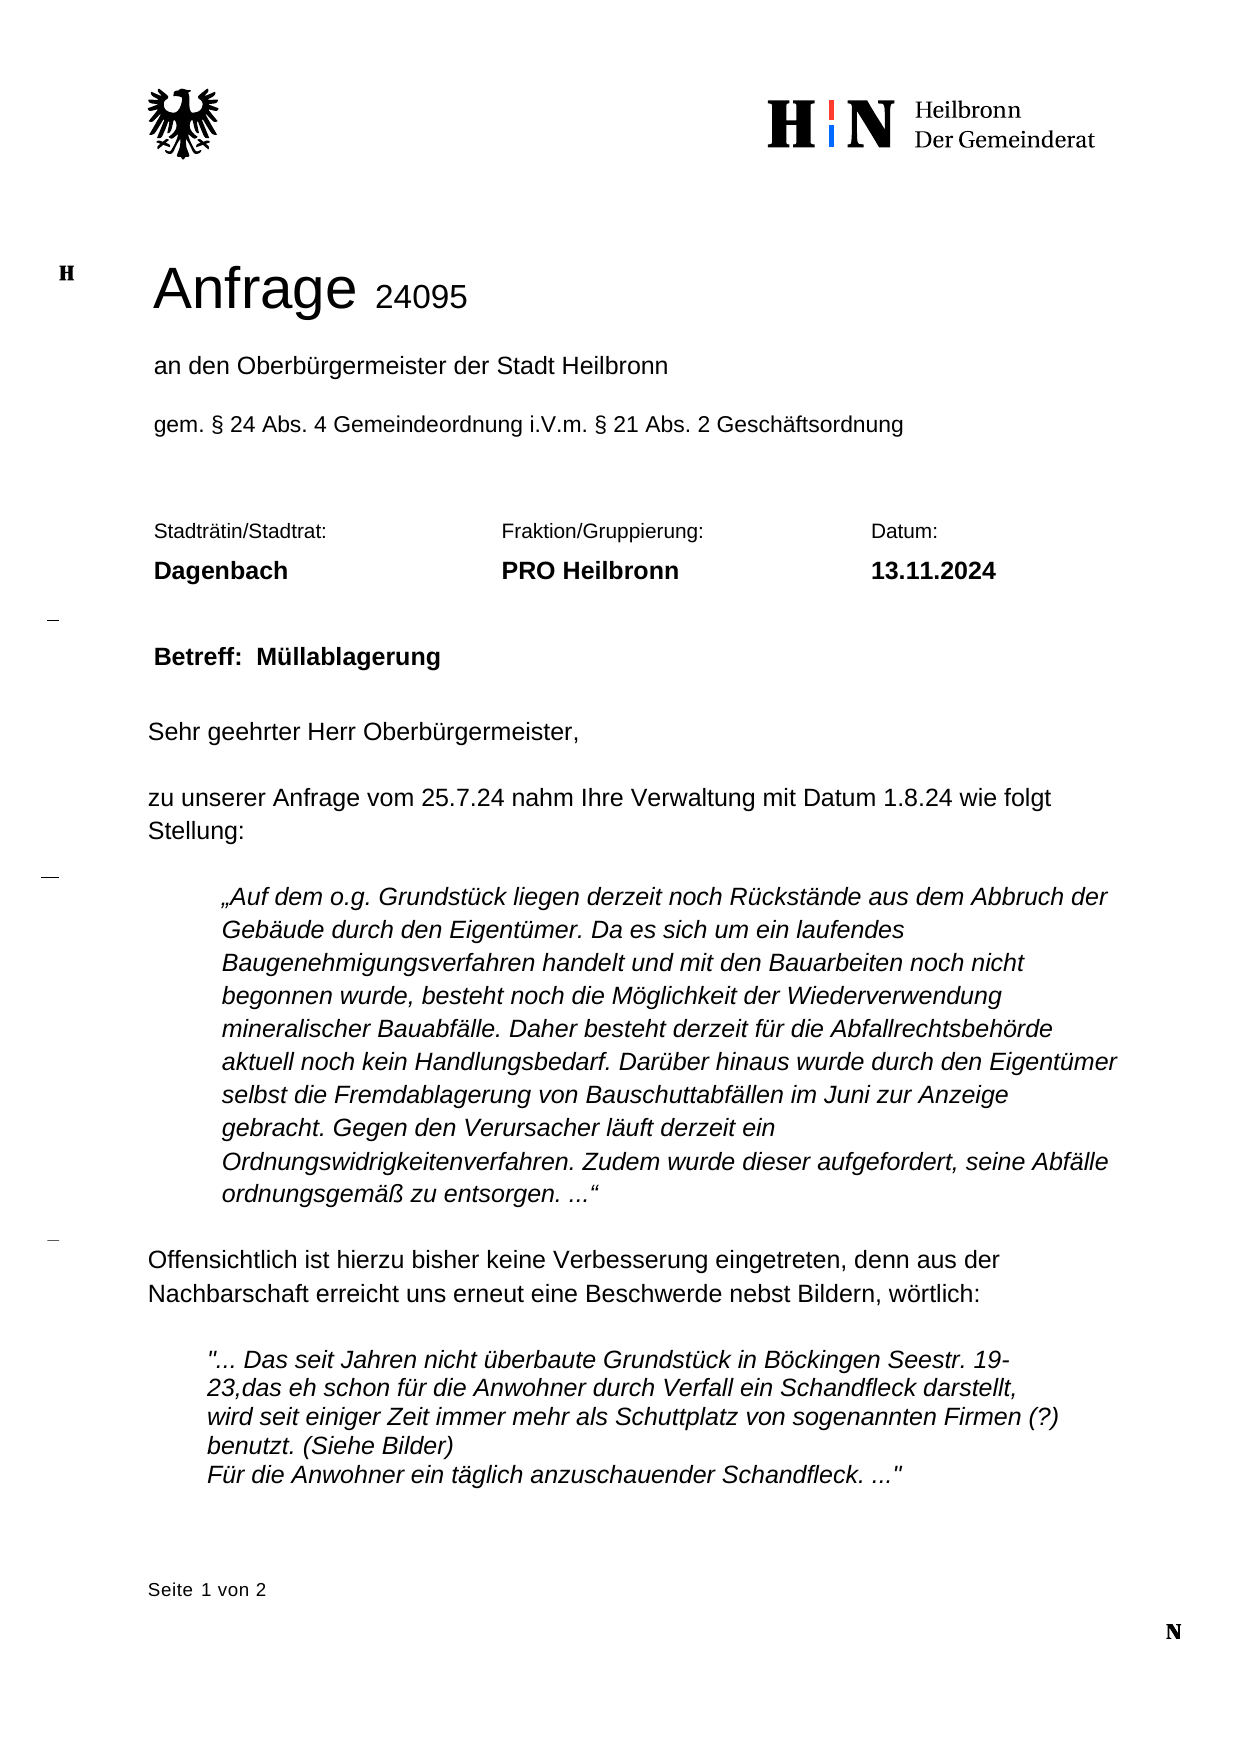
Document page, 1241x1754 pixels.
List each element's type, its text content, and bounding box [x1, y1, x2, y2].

text zu unserer Anfrage vom 25.7.24 nahm Ihre Verwaltung mit Datum 1.8.24 wie folgt Stellung: [148, 783, 1122, 845]
text Sehr geehrter Herr Oberbürgermeister, [148, 717, 1122, 746]
table_cell PRO Heilbronn [501, 556, 871, 599]
table_cell Datum: [871, 519, 1093, 556]
table_cell Betreff: Müllablagerung [154, 642, 1093, 684]
text Für die Anwohner ein täglich anzuschauender Schandfleck. ..." [207, 1459, 1063, 1488]
text "... Das seit Jahren nicht überbaute Grundstück in Böckingen Seestr. 19-23,das eh schon für die Anwohner durch Verfall ein Schandfleck darstellt, wird seit einiger Zeit immer mehr als Schuttplatz von sogenannten Firmen (?) benutzt. (Siehe Bilder) [207, 1344, 1063, 1459]
table_header Anfrage 24095 an den Oberbürgermeister der Stadt Heilbronn gem. § 24 Abs. 4 Gemeindeordnung i.V.m. § 21 Abs. 2 Geschäftsordnung [154, 254, 1093, 519]
text Offensichtlich ist hierzu bisher keine Verbesserung eingetreten, denn aus der Nachbarschaft erreicht uns erneut eine Beschwerde nebst Bildern, wörtlich: [148, 1246, 1122, 1307]
table_cell 13.11.2024 [871, 556, 1093, 599]
table_cell Stadträtin/Stadtrat: [154, 519, 501, 556]
table_cell [154, 599, 1093, 642]
table_cell Dagenbach [154, 556, 501, 599]
text „Auf dem o.g. Grundstück liegen derzeit noch Rückstände aus dem Abbruch der Gebäude durch den Eigentümer. Da es sich um ein laufendes Baugenehmigungsverfahren handelt und mit den Bauarbeiten noch nicht begonnen wurde, besteht noch die Möglichkeit der Wiederverwendung mineralischer Bauabfälle. Daher besteht derzeit für die Abfallrechtsbehörde aktuell noch kein Handlungsbedarf. Darüber hinaus wurde durch den Eigentümer selbst die Fremdablagerung von Bauschuttabfällen im Juni zur Anzeige gebracht. Gegen den Verursacher läuft derzeit ein Ordnungswidrigkeitenverfahren. Zudem wurde dieser aufgefordert, seine Abfälle ordnungsgemäß zu entsorgen. ...“ [222, 882, 1122, 1208]
table_cell Fraktion/Gruppierung: [501, 519, 871, 556]
